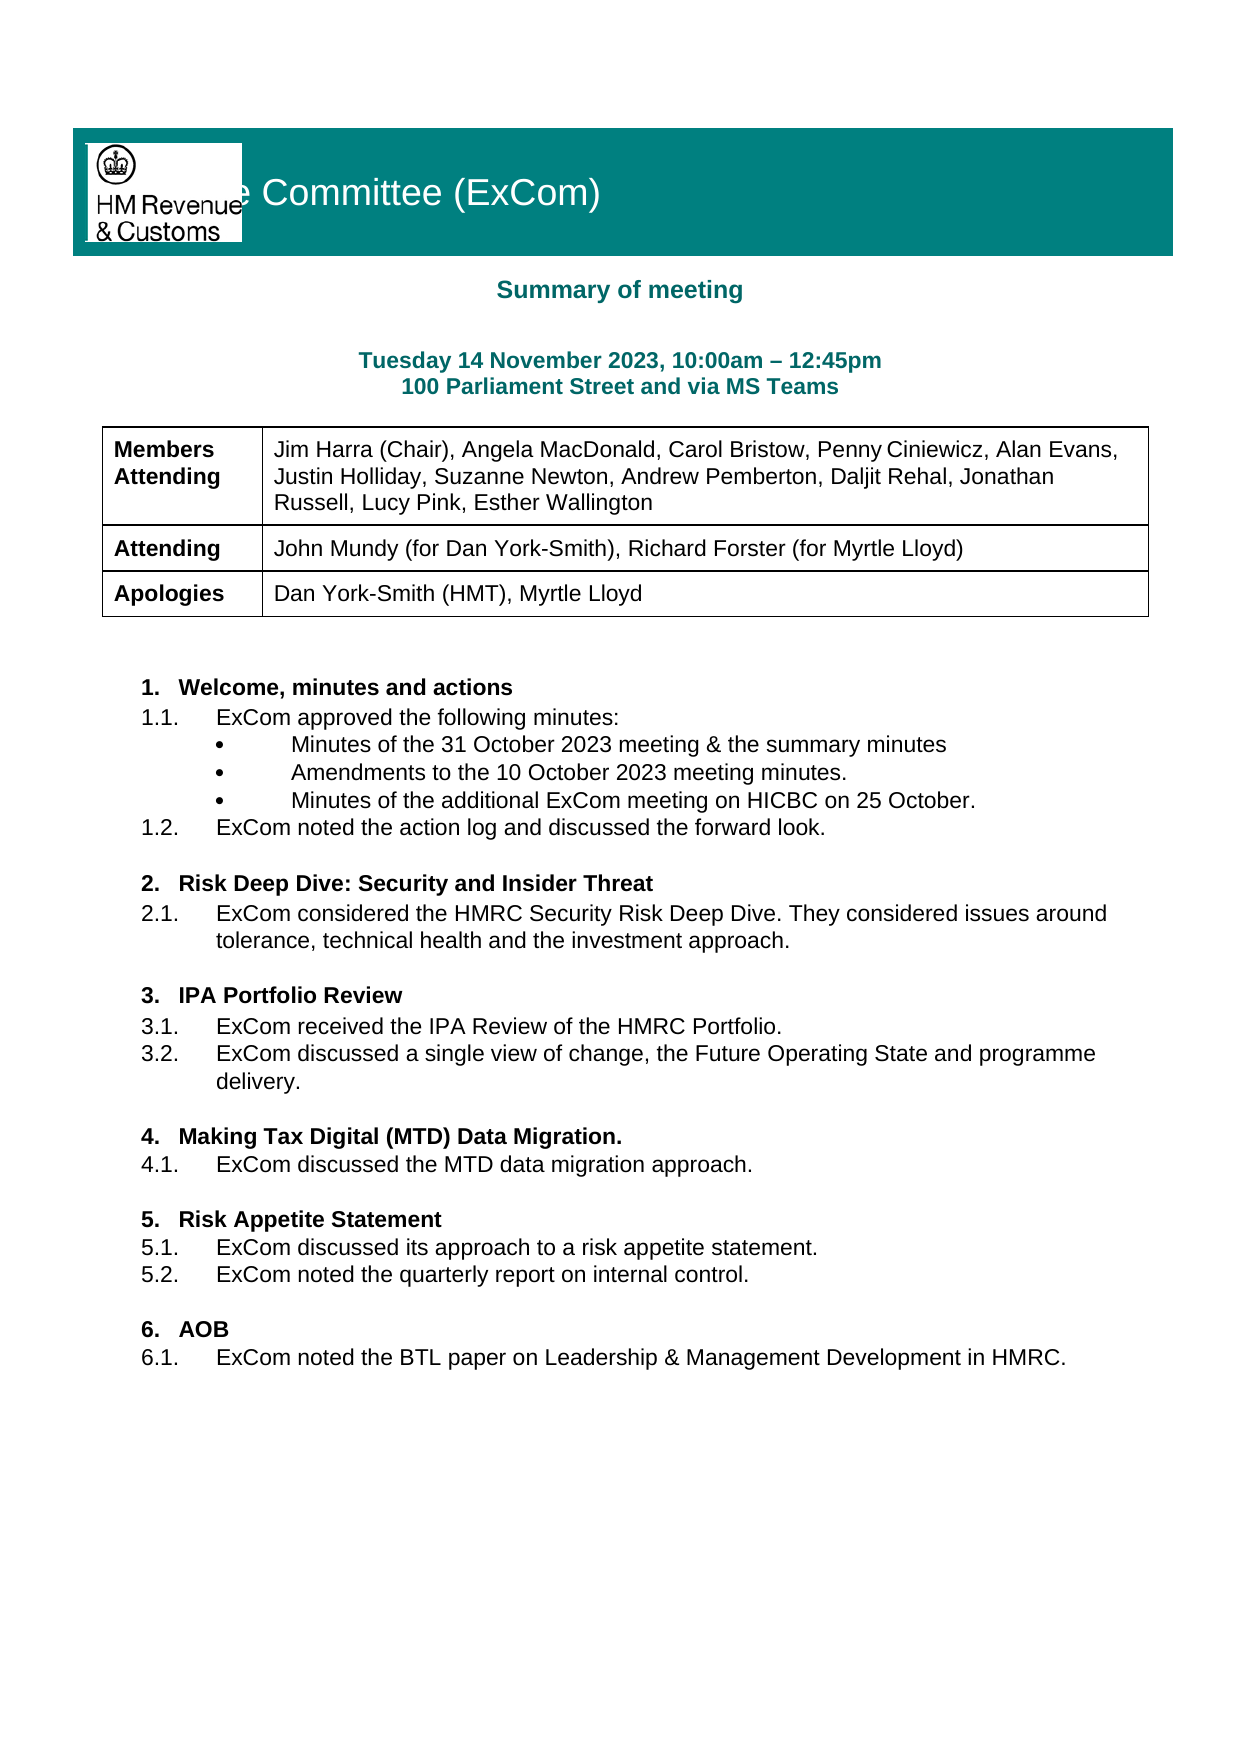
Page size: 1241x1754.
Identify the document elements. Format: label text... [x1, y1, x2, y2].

list Welcome, minutes and actions [141, 674, 1137, 700]
list ExCom considered the HMRC Security Risk Deep Dive. They considered issues around tolerance, technical health and the investment approach. [141, 900, 1137, 954]
subtitle Tuesday 14 November 2023, 10:00am – 12:45pm [103, 347, 1137, 373]
list Risk Deep Dive: Security and Insider Threat [141, 869, 1137, 896]
subtitle Summary of meeting [103, 275, 1137, 304]
table_cell John Mundy (for Dan York-Smith), Richard Forster (for Myrtle Lloyd) [263, 526, 1148, 570]
list ExCom noted the action log and discussed the forward look. [141, 814, 1137, 841]
table_cell Attending [103, 526, 262, 570]
table_header Members Attending [103, 428, 262, 524]
list AOB [141, 1316, 1137, 1343]
list ExCom received the IPA Review of the HMRC Portfolio. [141, 1013, 1137, 1039]
list ExCom approved the following minutes: [141, 704, 1137, 730]
list ExCom discussed the MTD data migration approach. [141, 1151, 1137, 1177]
table_cell Dan York-Smith (HMT), Myrtle Lloyd [263, 572, 1148, 616]
list Minutes of the 31 October 2023 meeting & the summary minutes [216, 731, 1137, 758]
list ExCom discussed a single view of change, the Future Operating State and programme delivery. [141, 1040, 1137, 1094]
list ExCom discussed its approach to a risk appetite statement. [141, 1233, 1137, 1260]
list ExCom noted the quarterly report on internal control. [141, 1261, 1137, 1287]
list ExCom noted the BTL paper on Leadership & Management Development in HMRC. [141, 1344, 1137, 1370]
list IPA Portfolio Review [141, 982, 1137, 1009]
table_header Jim Harra (Chair), Angela MacDonald, Carol Bristow, Penny Ciniewicz, Alan Evans, Justin Holliday, Suzanne Newton, Andrew Pemberton, Daljit Rehal, Jonathan Russell, Lucy Pink, Esther Wallington [263, 428, 1148, 524]
table_cell Apologies [103, 572, 262, 616]
list Amendments to the 10 October 2023 meeting minutes. [216, 759, 1137, 785]
list Risk Appetite Statement [141, 1206, 1137, 1232]
list Making Tax Digital (MTD) Data Migration. [141, 1123, 1137, 1149]
subtitle 100 Parliament Street and via MS Teams [103, 373, 1137, 399]
list Minutes of the additional ExCom meeting on HICBC on 25 October. [216, 787, 1137, 813]
